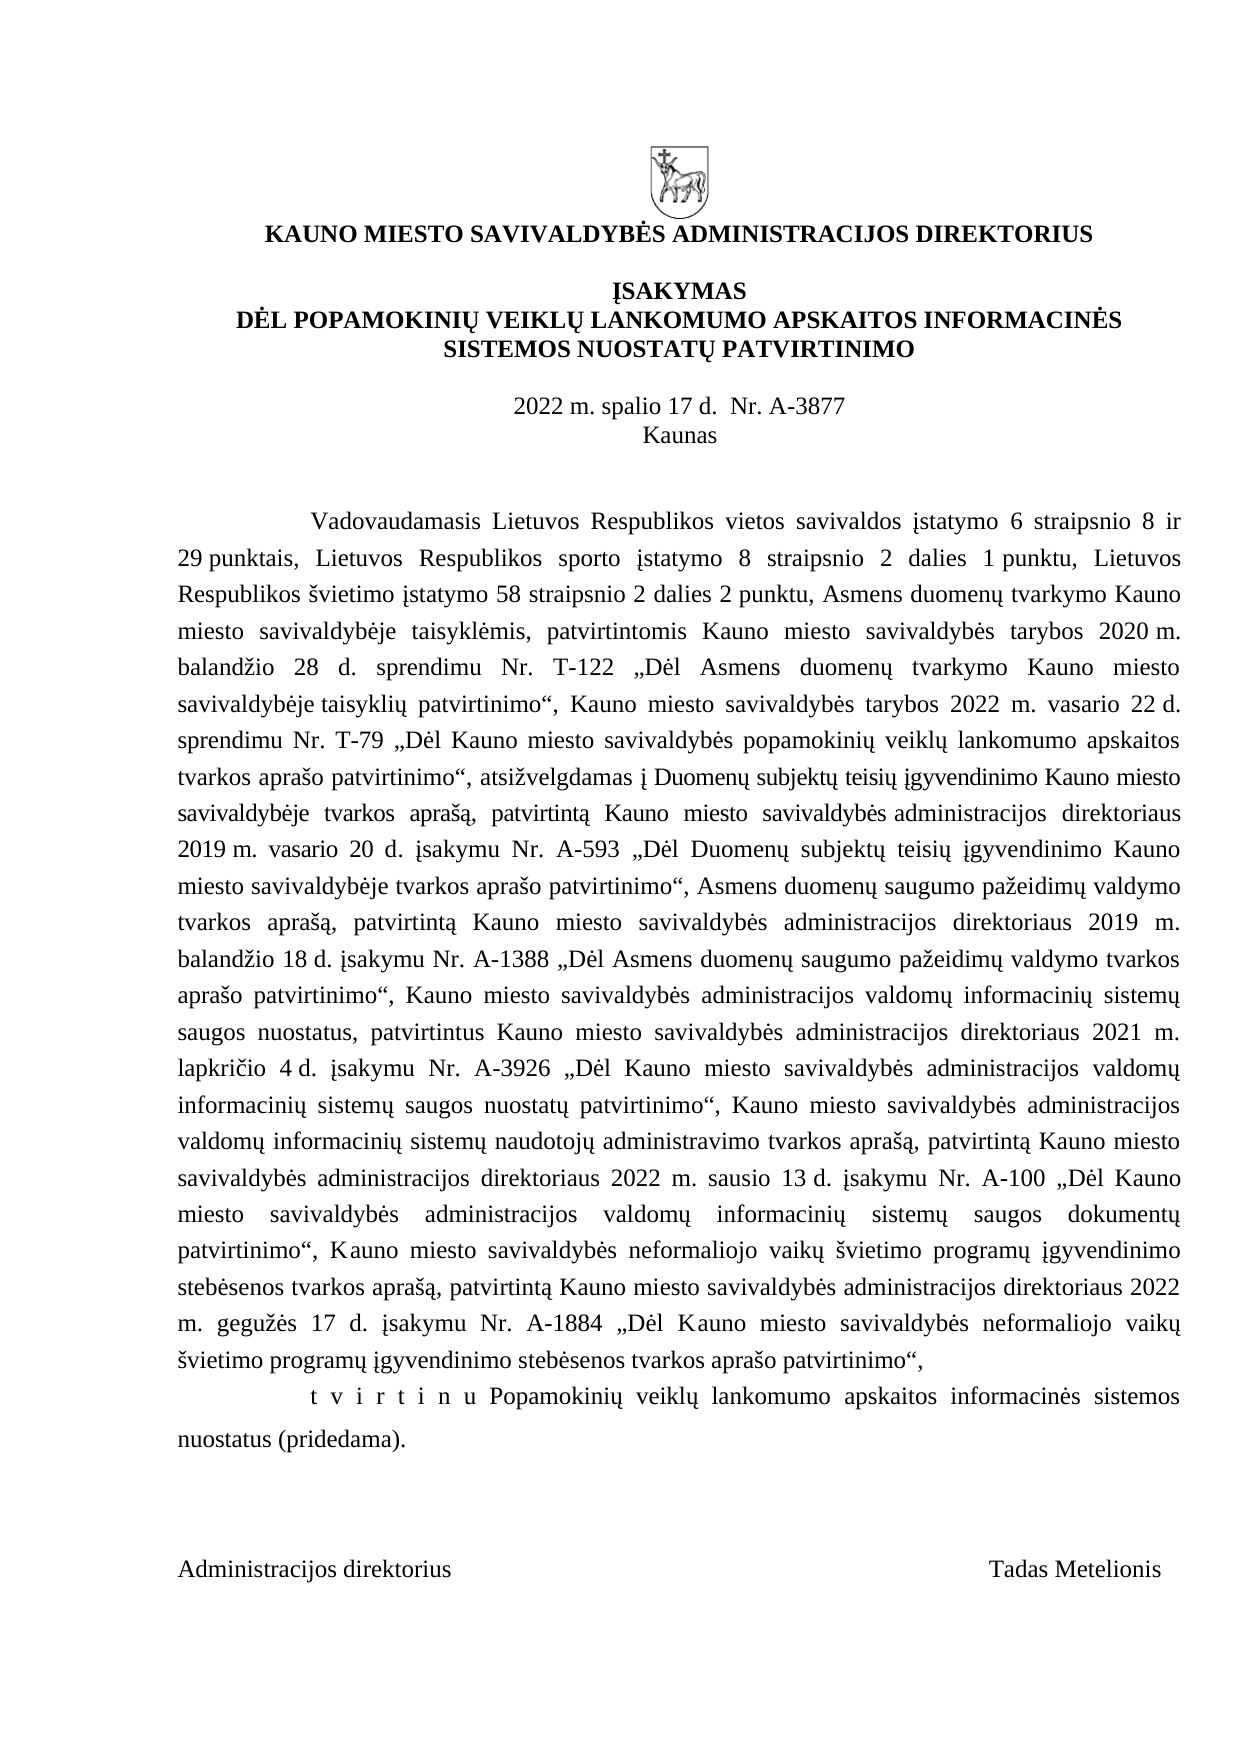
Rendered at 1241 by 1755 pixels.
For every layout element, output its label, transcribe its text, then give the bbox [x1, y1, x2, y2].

text t v i r t i n u Popamokinių veiklų lankomumo apskaitos informacinės sistemos nuostatus (pridedama). [177, 1381, 1181, 1453]
text 2022 m. spalio 17 d. Nr. A-3877 [177, 391, 1181, 420]
text Administracijos direktorius Tadas Metelionis [177, 1554, 1181, 1583]
text KAUNO MIESTO SAVIVALDYBĖS ADMINISTRACIJOS DIREKTORIUS [177, 219, 1181, 248]
text Kaunas [178, 420, 1181, 449]
text ĮSAKYMAS [177, 276, 1181, 305]
text DĖL POPAMOKINIŲ VEIKLŲ LANKOMUMO APSKAITOS INFORMACINĖS SISTEMOS NUOSTATŲ PATVIRTINIMO [177, 305, 1181, 363]
text Vadovaudamasis Lietuvos Respublikos vietos savivaldos įstatymo 6 straipsnio 8 ir 29 punktais, Lietuvos Respublikos sporto įstatymo 8 straipsnio 2 dalies 1 punktu, Lietuvos Respublikos švietimo įstatymo 58 straipsnio 2 dalies 2 punktu, Asmens duomenų tvarkymo Kauno miesto savivaldybėje taisyklėmis, patvirtintomis Kauno miesto savivaldybės tarybos 2020 m. balandžio 28 d. sprendimu Nr. T-122 „Dėl Asmens duomenų tvarkymo Kauno miesto savivaldybėje taisyklių patvirtinimo“, Kauno miesto savivaldybės tarybos 2022 m. vasario 22 d. sprendimu Nr. T-79 „Dėl Kauno miesto savivaldybės popamokinių veiklų lankomumo apskaitos tvarkos aprašo patvirtinimo“, atsižvelgdamas į Duomenų subjektų teisių įgyvendinimo Kauno miesto savivaldybėje tvarkos aprašą, patvirtintą Kauno miesto savivaldybės administracijos direktoriaus 2019 m. vasario 20 d. įsakymu Nr. A-593 „Dėl Duomenų subjektų teisių įgyvendinimo Kauno miesto savivaldybėje tvarkos aprašo patvirtinimo“, Asmens duomenų saugumo pažeidimų valdymo tvarkos aprašą, patvirtintą Kauno miesto savivaldybės administracijos direktoriaus 2019 m. balandžio 18 d. įsakymu Nr. A-1388 „Dėl Asmens duomenų saugumo pažeidimų valdymo tvarkos aprašo patvirtinimo“, Kauno miesto savivaldybės administracijos valdomų informacinių sistemų saugos nuostatus, patvirtintus Kauno miesto savivaldybės administracijos direktoriaus 2021 m. lapkričio 4 d. įsakymu Nr. A-3926 „Dėl Kauno miesto savivaldybės administracijos valdomų informacinių sistemų saugos nuostatų patvirtinimo“, Kauno miesto savivaldybės administracijos valdomų informacinių sistemų naudotojų administravimo tvarkos aprašą, patvirtintą Kauno miesto savivaldybės administracijos direktoriaus 2022 m. sausio 13 d. įsakymu Nr. A-100 „Dėl Kauno miesto savivaldybės administracijos valdomų informacinių sistemų saugos dokumentų patvirtinimo“, Kauno miesto savivaldybės neformaliojo vaikų švietimo programų įgyvendinimo stebėsenos tvarkos aprašą, patvirtintą Kauno miesto savivaldybės administracijos direktoriaus 2022 m. gegužės 17 d. įsakymu Nr. A-1884 „Dėl Kauno miesto savivaldybės neformaliojo vaikų švietimo programų įgyvendinimo stebėsenos tvarkos aprašo patvirtinimo“, [177, 506, 1181, 1374]
